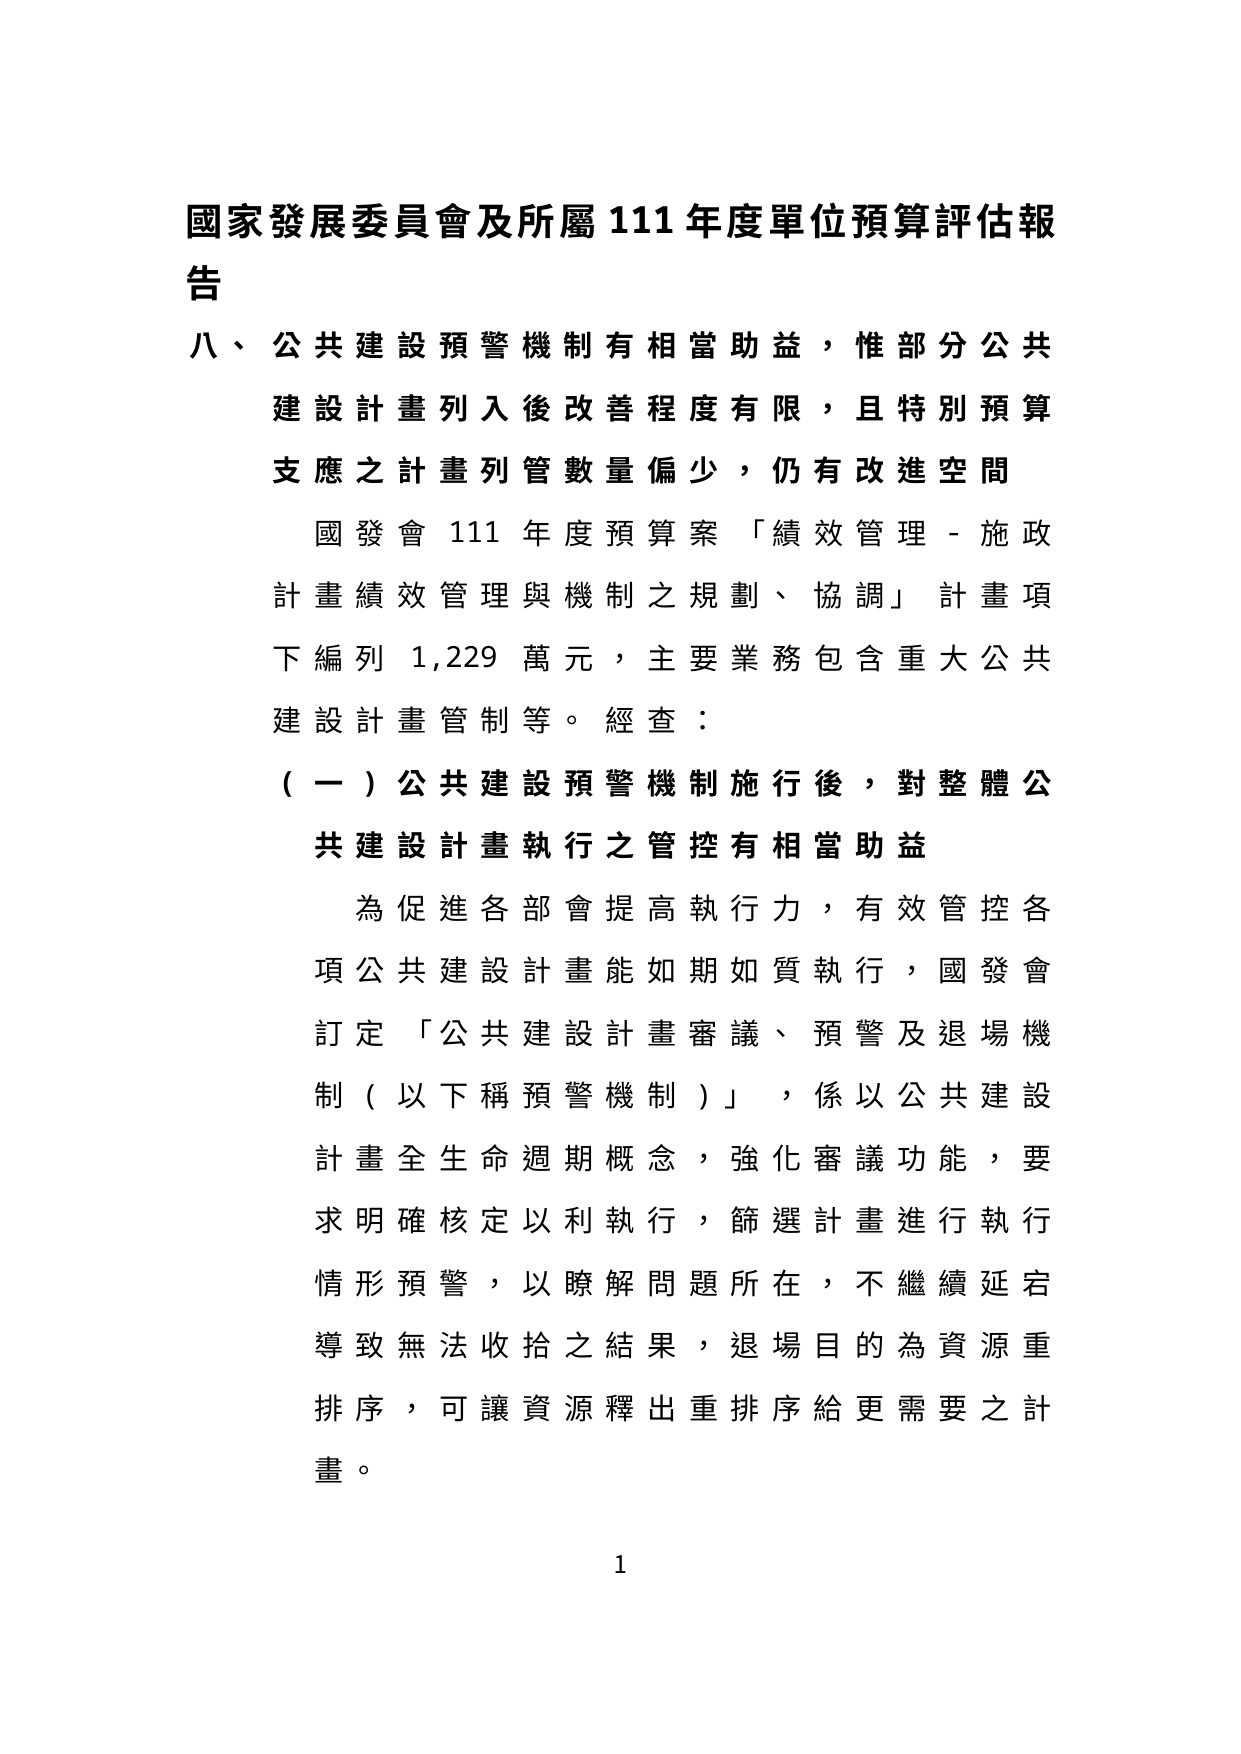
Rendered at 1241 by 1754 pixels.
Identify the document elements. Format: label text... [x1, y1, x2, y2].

text 為促進各部會提高執行力，有效管控各項公共建設計畫能如期如質執行，國發會訂定「公共建設計畫審議、預警及退場機制(以下稱預警機制)」，係以公共建設計畫全生命週期概念，強化審議功能，要求明確核定以利執行，篩選計畫進行執行情形預警，以瞭解問題所在，不繼續延宕導致無法收拾之結果，退場目的為資源重排序，可讓資源釋出重排序給更需要之計畫。 [271, 865, 1058, 1490]
text 八、公共建設預警機制有相當助益，惟部分公共建設計畫列入後改善程度有限，且特別預算支應之計畫列管數量偏少，仍有改進空間 [183, 302, 1058, 490]
text 國家發展委員會及所屬111年度單位預算評估報告 [183, 177, 1058, 302]
text (一)公共建設預警機制施行後，對整體公共建設計畫執行之管控有相當助益 [242, 740, 1058, 865]
text 國發會111年度預算案「績效管理-施政計畫績效管理與機制之規劃、協調」計畫項下編列1,229萬元，主要業務包含重大公共建設計畫管制等。經查： [242, 490, 1058, 740]
